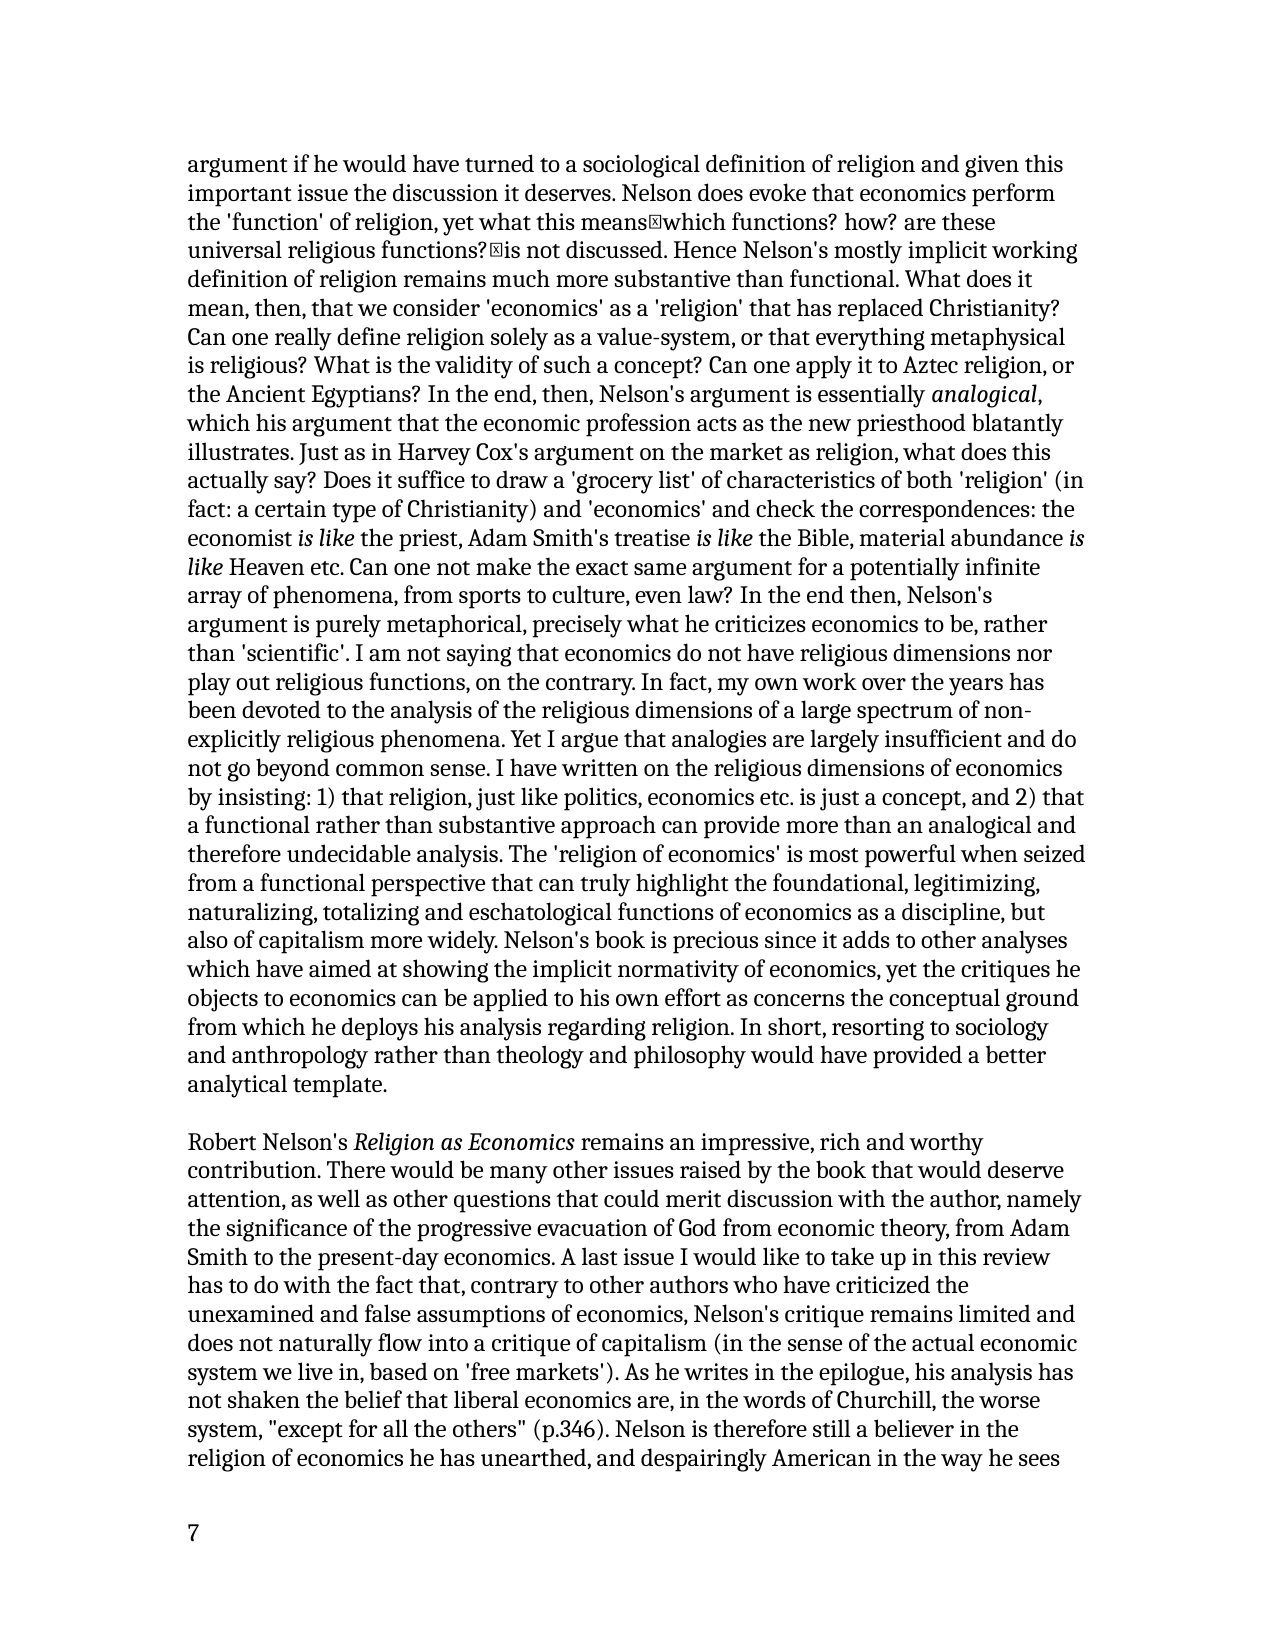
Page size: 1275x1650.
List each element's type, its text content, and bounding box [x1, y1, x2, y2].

text Robert Nelson's Religion as Economics remains an impressive, rich and worthy contribution. There would be many other issues raised by the book that would deserve attention, as well as other questions that could merit discussion with the author, namely the significance of the progressive evacuation of God from economic theory, from Adam Smith to the present-day economics. A last issue I would like to take up in this review has to do with the fact that, contrary to other authors who have criticized the unexamined and false assumptions of economics, Nelson's critique remains limited and does not naturally flow into a critique of capitalism (in the sense of the actual economic system we live in, based on 'free markets'). As he writes in the epilogue, his analysis has not shaken the belief that liberal economics are, in the words of Churchill, the worse system, "except for all the others" (p.346). Nelson is therefore still a believer in the religion of economics he has unearthed, and despairingly American in the way he sees [187, 1127, 1087, 1472]
text argument if he would have turned to a sociological definition of religion and given this important issue the discussion it deserves. Nelson does evoke that economics perform the 'function' of religion, yet what this meanswhich functions? how? are these universal religious functions?is not discussed. Hence Nelson's mostly implicit working definition of religion remains much more substantive than functional. What does it mean, then, that we consider 'economics' as a 'religion' that has replaced Christianity? Can one really define religion solely as a value-system, or that everything metaphysical is religious? What is the validity of such a concept? Can one apply it to Aztec religion, or the Ancient Egyptians? In the end, then, Nelson's argument is essentially analogical, which his argument that the economic profession acts as the new priesthood blatantly illustrates. Just as in Harvey Cox's argument on the market as religion, what does this actually say? Does it suffice to draw a 'grocery list' of characteristics of both 'religion' (in fact: a certain type of Christianity) and 'economics' and check the correspondences: the economist is like the priest, Adam Smith's treatise is like the Bible, material abundance is like Heaven etc. Can one not make the exact same argument for a potentially infinite array of phenomena, from sports to culture, even law? In the end then, Nelson's argument is purely metaphorical, precisely what he criticizes economics to be, rather than 'scientific'. I am not saying that economics do not have religious dimensions nor play out religious functions, on the contrary. In fact, my own work over the years has been devoted to the analysis of the religious dimensions of a large spectrum of non-explicitly religious phenomena. Yet I argue that analogies are largely insufficient and do not go beyond common sense. I have written on the religious dimensions of economics by insisting: 1) that religion, just like politics, economics etc. is just a concept, and 2) that a functional rather than substantive approach can provide more than an analogical and therefore undecidable analysis. The 'religion of economics' is most powerful when seized from a functional perspective that can truly highlight the foundational, legitimizing, naturalizing, totalizing and eschatological functions of economics as a discipline, but also of capitalism more widely. Nelson's book is precious since it adds to other analyses which have aimed at showing the implicit normativity of economics, yet the critiques he objects to economics can be applied to his own effort as concerns the conceptual ground from which he deploys his analysis regarding religion. In short, resorting to sociology and anthropology rather than theology and philosophy would have provided a better analytical template. [187, 150, 1087, 1099]
